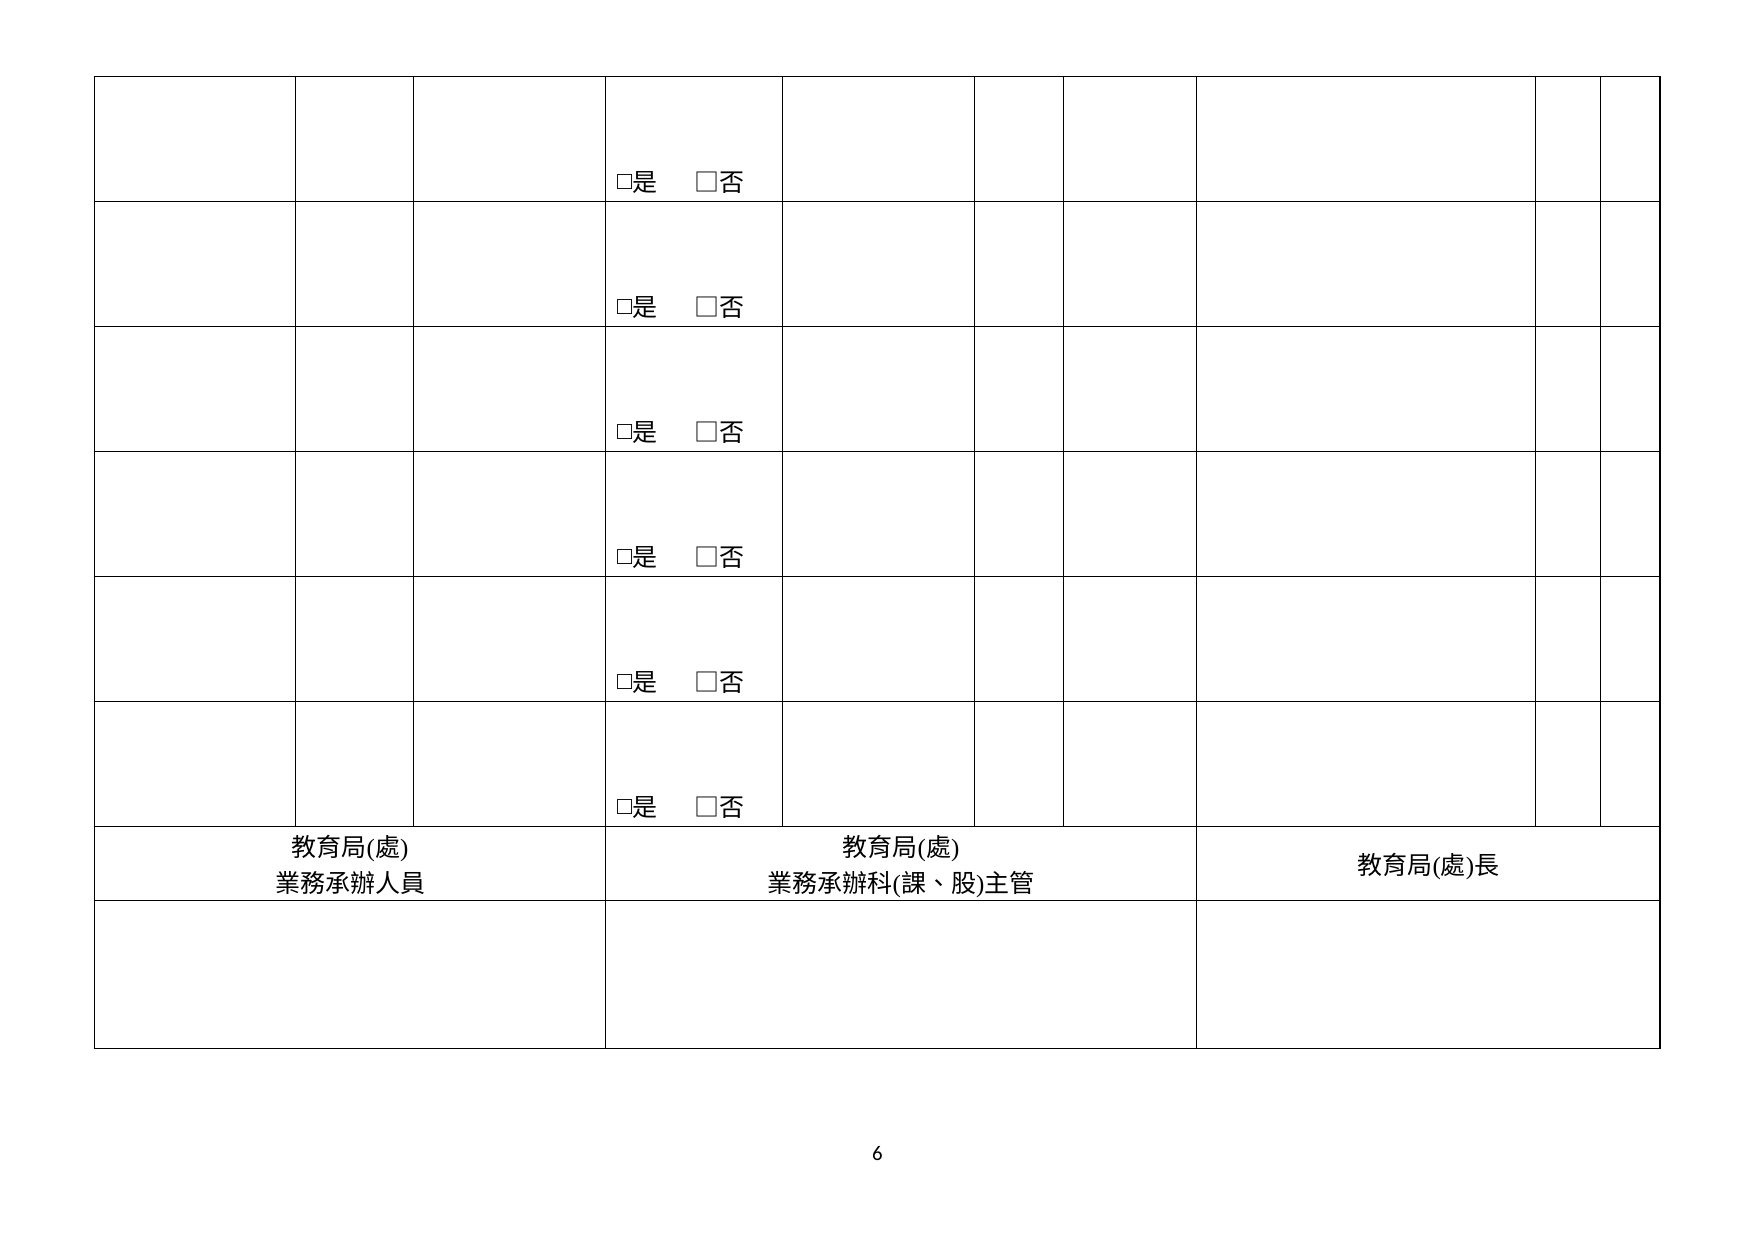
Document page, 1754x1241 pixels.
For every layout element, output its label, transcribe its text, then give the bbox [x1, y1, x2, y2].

table_cell [95, 327, 295, 451]
table_cell [975, 77, 1063, 201]
table_cell [1197, 702, 1535, 826]
table_cell [296, 702, 413, 826]
table_cell □是 □否 [606, 327, 782, 451]
table_cell [1064, 452, 1196, 576]
table_cell 教育局(處) 業務承辦科(課、股)主管 [606, 827, 1196, 900]
table_cell [1064, 577, 1196, 701]
table_cell [975, 202, 1063, 326]
table_cell [783, 77, 974, 201]
table_cell [783, 327, 974, 451]
table_cell [1601, 77, 1659, 201]
table_cell [1601, 702, 1659, 826]
table_cell [296, 452, 413, 576]
table_cell [95, 577, 295, 701]
table_cell [975, 452, 1063, 576]
table_cell [1064, 77, 1196, 201]
table_cell □是 □否 [606, 202, 782, 326]
table_cell [1536, 202, 1600, 326]
table_cell [606, 901, 1196, 1048]
table_cell [296, 77, 413, 201]
table_cell [1197, 901, 1659, 1048]
table_cell [1601, 327, 1659, 451]
table_cell [414, 327, 605, 451]
table_cell [1064, 327, 1196, 451]
table_cell [414, 577, 605, 701]
table_cell [783, 452, 974, 576]
table_cell [95, 452, 295, 576]
table_cell 教育局(處)長 [1197, 827, 1659, 900]
table_cell [783, 702, 974, 826]
table_cell □是 □否 [606, 702, 782, 826]
table_cell [1197, 327, 1535, 451]
table_cell [95, 202, 295, 326]
table_cell [975, 577, 1063, 701]
table_cell [975, 327, 1063, 451]
table_cell [1197, 77, 1535, 201]
table_cell [1536, 77, 1600, 201]
table_cell [1536, 577, 1600, 701]
table_cell [414, 77, 605, 201]
table_cell [1601, 452, 1659, 576]
table_cell [414, 702, 605, 826]
table_cell [975, 702, 1063, 826]
table_cell [783, 202, 974, 326]
table_cell [1601, 577, 1659, 701]
table_cell □是 □否 [606, 77, 782, 201]
table_cell [1064, 202, 1196, 326]
table_cell [95, 901, 605, 1048]
table_cell [1064, 702, 1196, 826]
table_cell [296, 202, 413, 326]
table_cell [95, 77, 295, 201]
table_cell [1197, 202, 1535, 326]
table_cell □是 □否 [606, 577, 782, 701]
table_cell [95, 702, 295, 826]
table_cell 教育局(處) 業務承辦人員 [95, 827, 605, 900]
table_cell [414, 452, 605, 576]
table_cell [1601, 202, 1659, 326]
table_cell [1536, 327, 1600, 451]
table_cell □是 □否 [606, 452, 782, 576]
table_cell [1197, 577, 1535, 701]
table_cell [296, 327, 413, 451]
table_cell [783, 577, 974, 701]
table_cell [1536, 452, 1600, 576]
table_cell [1536, 702, 1600, 826]
table_cell [1197, 452, 1535, 576]
table_cell [414, 202, 605, 326]
table_cell [296, 577, 413, 701]
